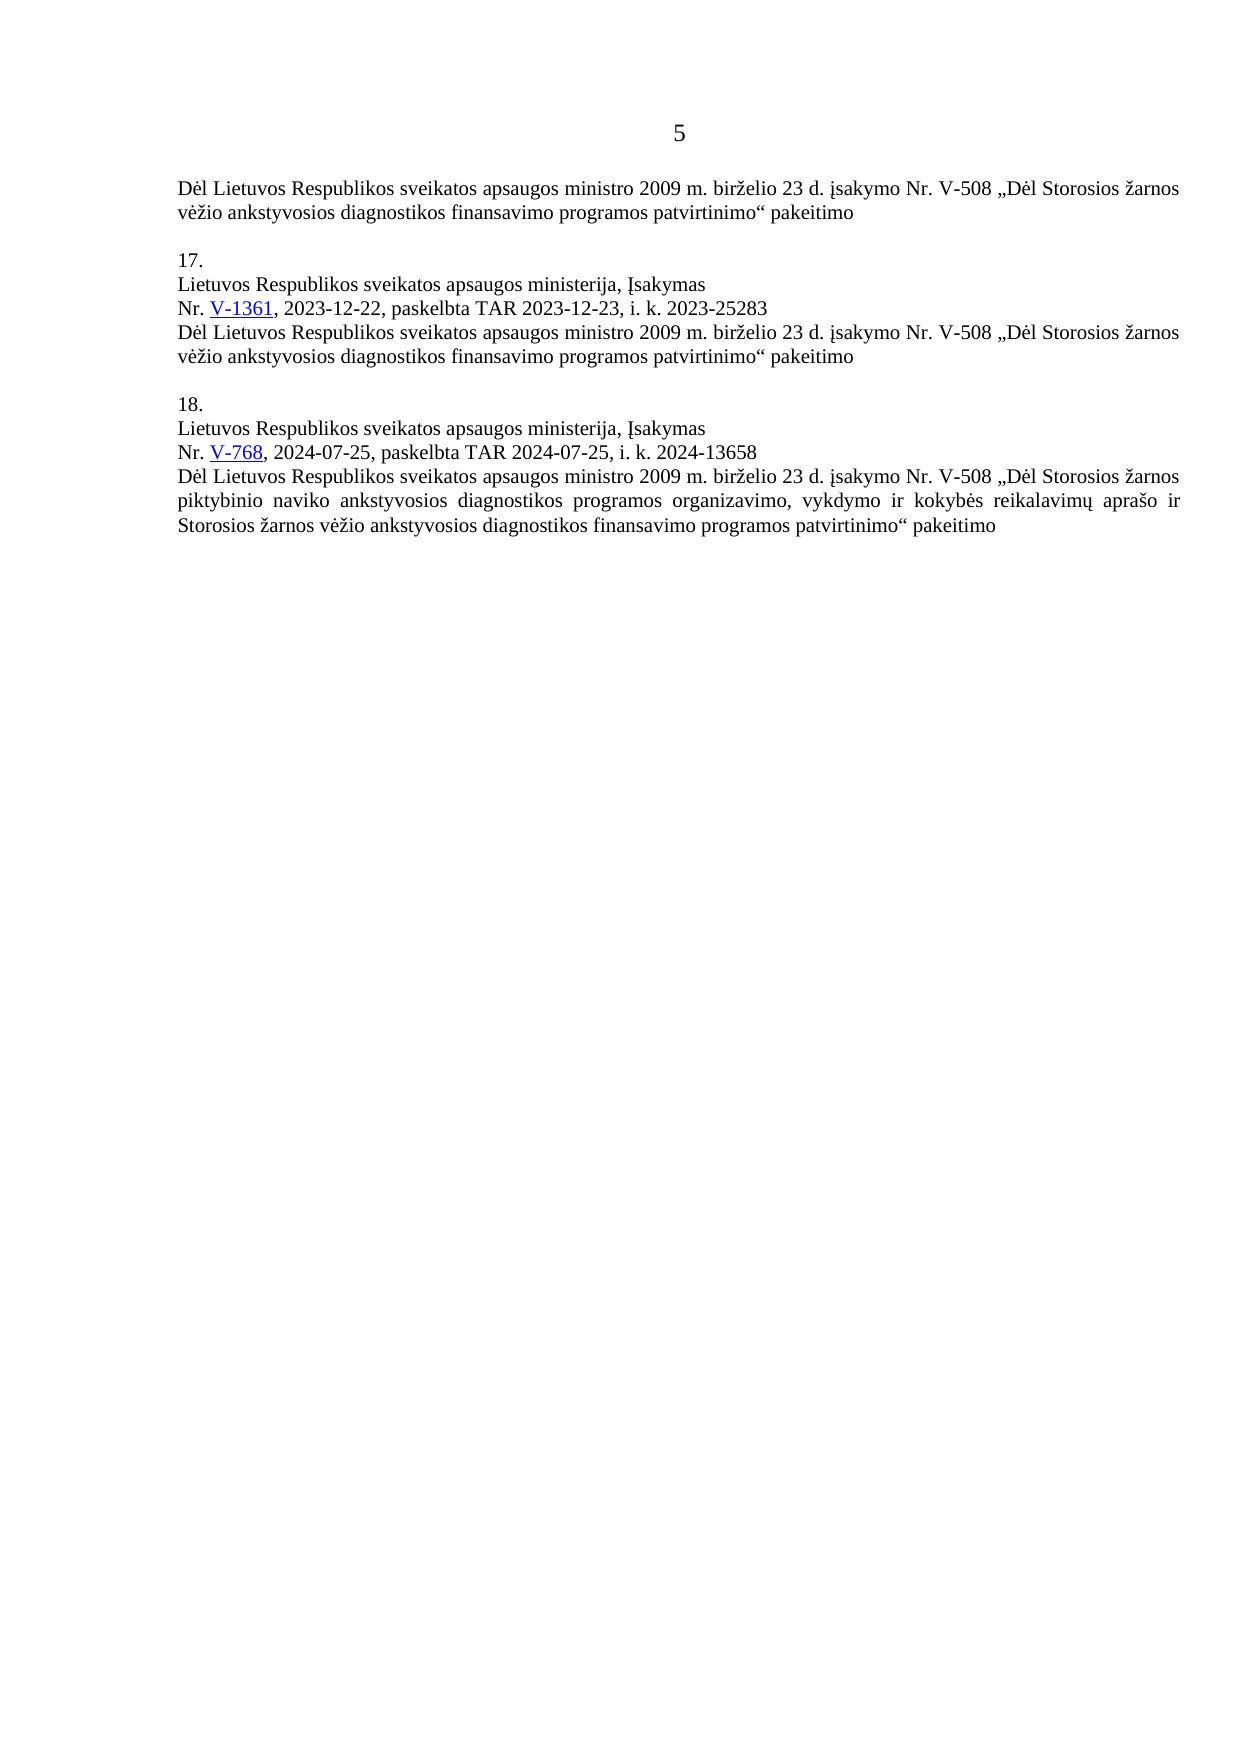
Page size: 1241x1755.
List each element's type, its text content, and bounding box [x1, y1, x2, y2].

text 18. [177, 392, 1181, 416]
text Lietuvos Respublikos sveikatos apsaugos ministerija, Įsakymas [177, 416, 1181, 440]
text 17. [177, 248, 1181, 272]
text Nr. V-1361, 2023-12-22, paskelbta TAR 2023-12-23, i. k. 2023-25283 [177, 296, 1181, 320]
text Lietuvos Respublikos sveikatos apsaugos ministerija, Įsakymas [177, 272, 1181, 296]
text Dėl Lietuvos Respublikos sveikatos apsaugos ministro 2009 m. birželio 23 d. įsakymo Nr. V-508 „Dėl Storosios žarnos piktybinio naviko ankstyvosios diagnostikos programos organizavimo, vykdymo ir kokybės reikalavimų aprašo ir Storosios žarnos vėžio ankstyvosios diagnostikos finansavimo programos patvirtinimo“ pakeitimo [177, 464, 1181, 537]
text Dėl Lietuvos Respublikos sveikatos apsaugos ministro 2009 m. birželio 23 d. įsakymo Nr. V-508 „Dėl Storosios žarnos vėžio ankstyvosios diagnostikos finansavimo programos patvirtinimo“ pakeitimo [177, 320, 1181, 368]
text Nr. V-768, 2024-07-25, paskelbta TAR 2024-07-25, i. k. 2024-13658 [177, 440, 1181, 464]
text Dėl Lietuvos Respublikos sveikatos apsaugos ministro 2009 m. birželio 23 d. įsakymo Nr. V-508 „Dėl Storosios žarnos vėžio ankstyvosios diagnostikos finansavimo programos patvirtinimo“ pakeitimo [177, 176, 1181, 224]
